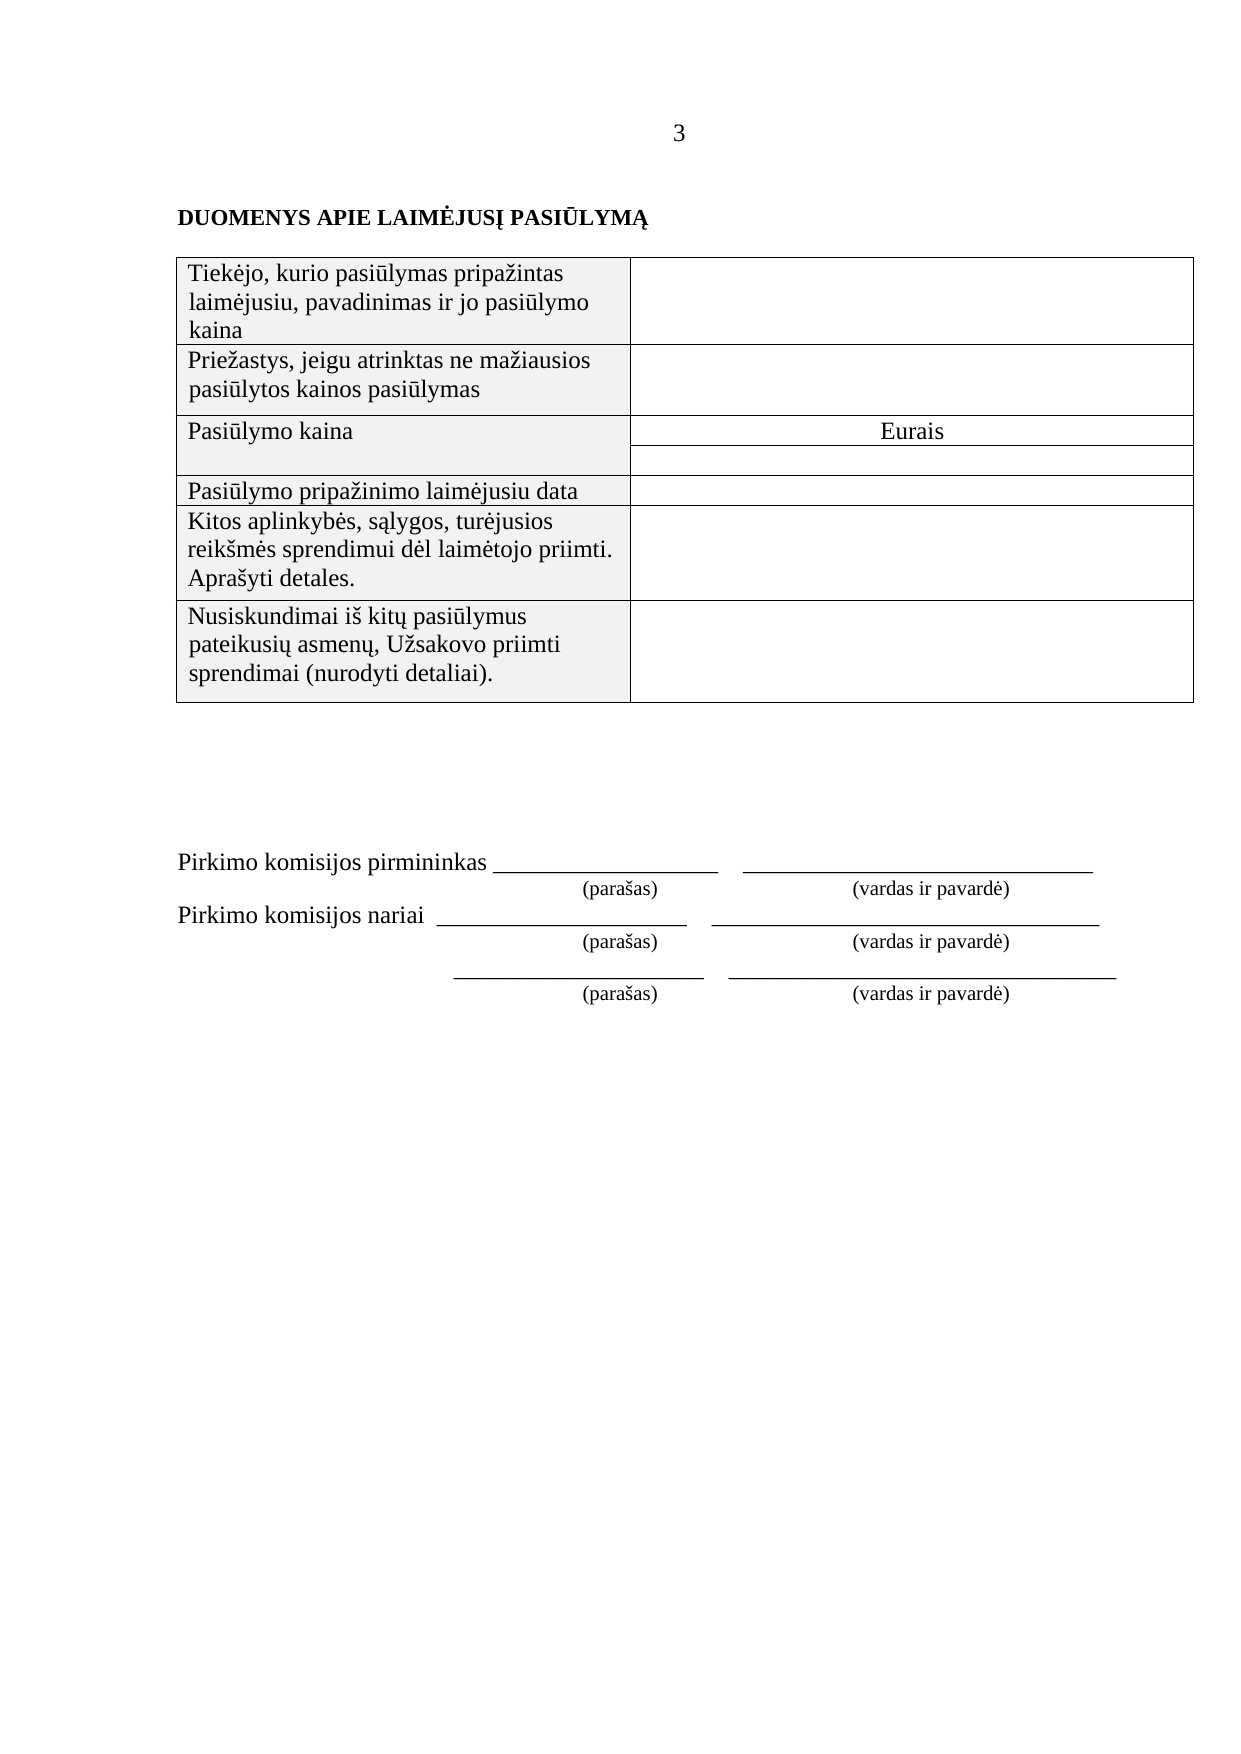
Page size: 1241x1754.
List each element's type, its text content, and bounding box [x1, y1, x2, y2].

table_cell [631, 601, 1193, 702]
table_header [631, 258, 1193, 344]
table_cell Priežastys, jeigu atrinktas ne mažiausios pasiūlytos kainos pasiūlymas [177, 345, 630, 415]
table_cell [631, 345, 1193, 415]
text Pirkimo komisijos pirmininkas __________________ ____________________________ [177, 847, 1181, 876]
table_cell Pasiūlymo pripažinimo laimėjusiu data [177, 476, 630, 505]
text (parašas) (vardas ir pavardė) [447, 876, 1181, 900]
table_cell Kitos aplinkybės, sąlygos, turėjusios reikšmės sprendimui dėl laimėtojo priimti. Aprašyti detales. [177, 506, 630, 600]
text DUOMENYS APIE LAIMĖJUSĮ PASIŪLYMĄ [177, 204, 1181, 231]
text (parašas) (vardas ir pavardė) [447, 928, 1181, 953]
text Pirkimo komisijos nariai ____________________ _______________________________ [177, 900, 1181, 928]
text ____________________ _______________________________ [312, 953, 1181, 981]
table_header Tiekėjo, kurio pasiūlymas pripažintas laimėjusiu, pavadinimas ir jo pasiūlymo kaina [177, 258, 630, 344]
table_cell [631, 446, 1193, 475]
table_cell Pasiūlymo kaina [177, 416, 630, 475]
table_cell Nusiskundimai iš kitų pasiūlymus pateikusių asmenų, Užsakovo priimti sprendimai (nurodyti detaliai). [177, 601, 630, 702]
table_cell [631, 476, 1193, 505]
text (parašas) (vardas ir pavardė) [447, 981, 1181, 1005]
table_cell [631, 506, 1193, 600]
table_cell Eurais [631, 416, 1193, 445]
